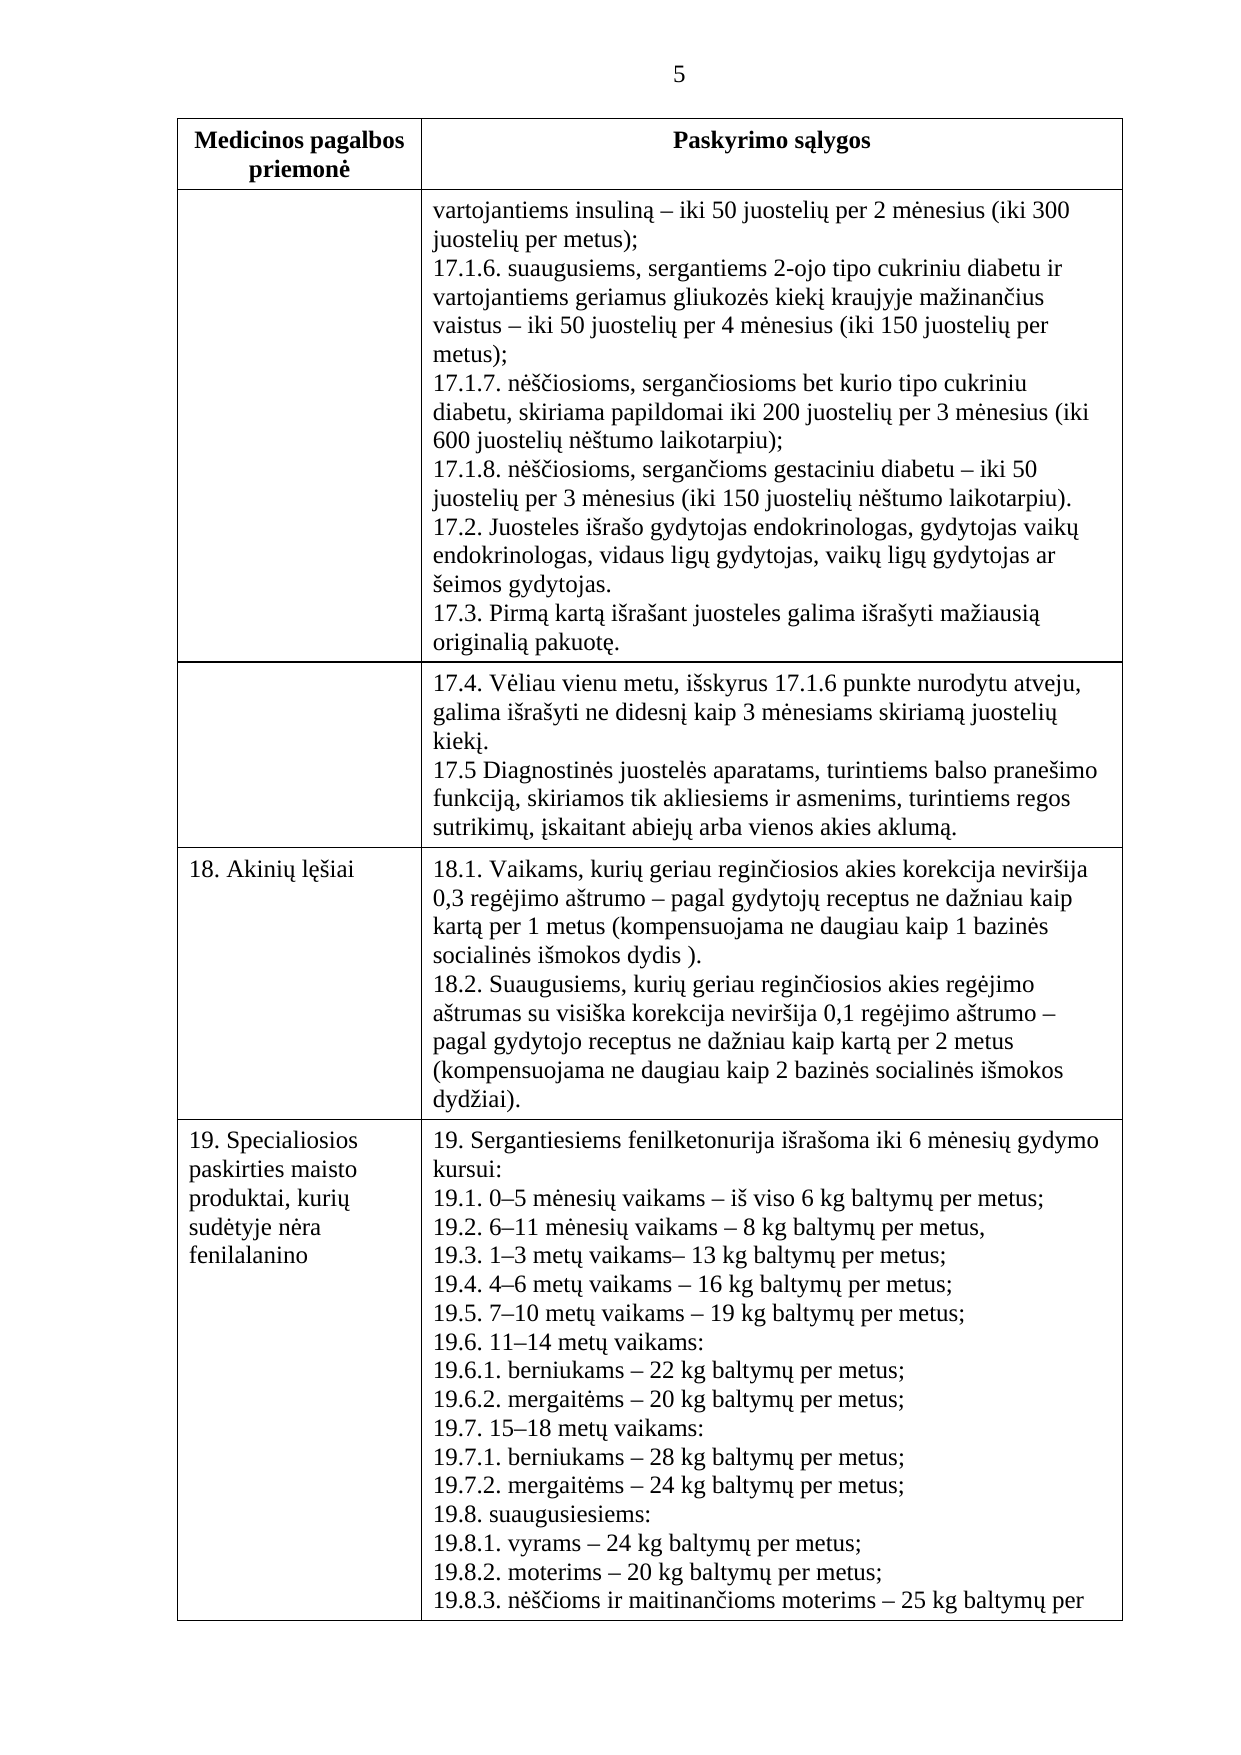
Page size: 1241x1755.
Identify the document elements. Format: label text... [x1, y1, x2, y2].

table_cell vartojantiems insuliną – iki 50 juostelių per 2 mėnesius (iki 300 juostelių per metus); 17.1.6. suaugusiems, sergantiems 2-ojo tipo cukriniu diabetu ir vartojantiems geriamus gliukozės kiekį kraujyje mažinančius vaistus – iki 50 juostelių per 4 mėnesius (iki 150 juostelių per metus); 17.1.7. nėščiosioms, sergančiosioms bet kurio tipo cukriniu diabetu, skiriama papildomai iki 200 juostelių per 3 mėnesius (iki 600 juostelių nėštumo laikotarpiu); 17.1.8. nėščiosioms, sergančioms gestaciniu diabetu – iki 50 juostelių per 3 mėnesius (iki 150 juostelių nėštumo laikotarpiu). 17.2. Juosteles išrašo gydytojas endokrinologas, gydytojas vaikų endokrinologas, vidaus ligų gydytojas, vaikų ligų gydytojas ar šeimos gydytojas. 17.3. Pirmą kartą išrašant juosteles galima išrašyti mažiausią originalią pakuotę. [422, 190, 1122, 661]
table_cell 17.4. Vėliau vienu metu, išskyrus 17.1.6 punkte nurodytu atveju, galima išrašyti ne didesnį kaip 3 mėnesiams skiriamą juostelių kiekį. 17.5 Diagnostinės juostelės aparatams, turintiems balso pranešimo funkciją, skiriamos tik akliesiems ir asmenims, turintiems regos sutrikimų, įskaitant abiejų arba vienos akies aklumą. [422, 663, 1122, 847]
table_cell [178, 190, 421, 661]
table_header Medicinos pagalbos priemonė [178, 119, 421, 188]
table_cell [178, 663, 421, 847]
table_cell 18.1. Vaikams, kurių geriau reginčiosios akies korekcija neviršija 0,3 regėjimo aštrumo – pagal gydytojų receptus ne dažniau kaip kartą per 1 metus (kompensuojama ne daugiau kaip 1 bazinės socialinės išmokos dydis ). 18.2. Suaugusiems, kurių geriau reginčiosios akies regėjimo aštrumas su visiška korekcija neviršija 0,1 regėjimo aštrumo – pagal gydytojo receptus ne dažniau kaip kartą per 2 metus (kompensuojama ne daugiau kaip 2 bazinės socialinės išmokos dydžiai). [422, 848, 1122, 1118]
table_cell 19. Sergantiesiems fenilketonurija išrašoma iki 6 mėnesių gydymo kursui: 19.1. 0–5 mėnesių vaikams – iš viso 6 kg baltymų per metus; 19.2. 6–11 mėnesių vaikams – 8 kg baltymų per metus, 19.3. 1–3 metų vaikams– 13 kg baltymų per metus; 19.4. 4–6 metų vaikams – 16 kg baltymų per metus; 19.5. 7–10 metų vaikams – 19 kg baltymų per metus; 19.6. 11–14 metų vaikams: 19.6.1. berniukams – 22 kg baltymų per metus; 19.6.2. mergaitėms – 20 kg baltymų per metus; 19.7. 15–18 metų vaikams: 19.7.1. berniukams – 28 kg baltymų per metus; 19.7.2. mergaitėms – 24 kg baltymų per metus; 19.8. suaugusiesiems: 19.8.1. vyrams – 24 kg baltymų per metus; 19.8.2. moterims – 20 kg baltymų per metus; 19.8.3. nėščioms ir maitinančioms moterims – 25 kg baltymų per [422, 1120, 1122, 1620]
table_header Paskyrimo sąlygos [422, 119, 1122, 188]
table_cell 18. Akinių lęšiai [178, 848, 421, 1118]
table_cell 19. Specialiosios paskirties maisto produktai, kurių sudėtyje nėra fenilalanino [178, 1120, 421, 1620]
